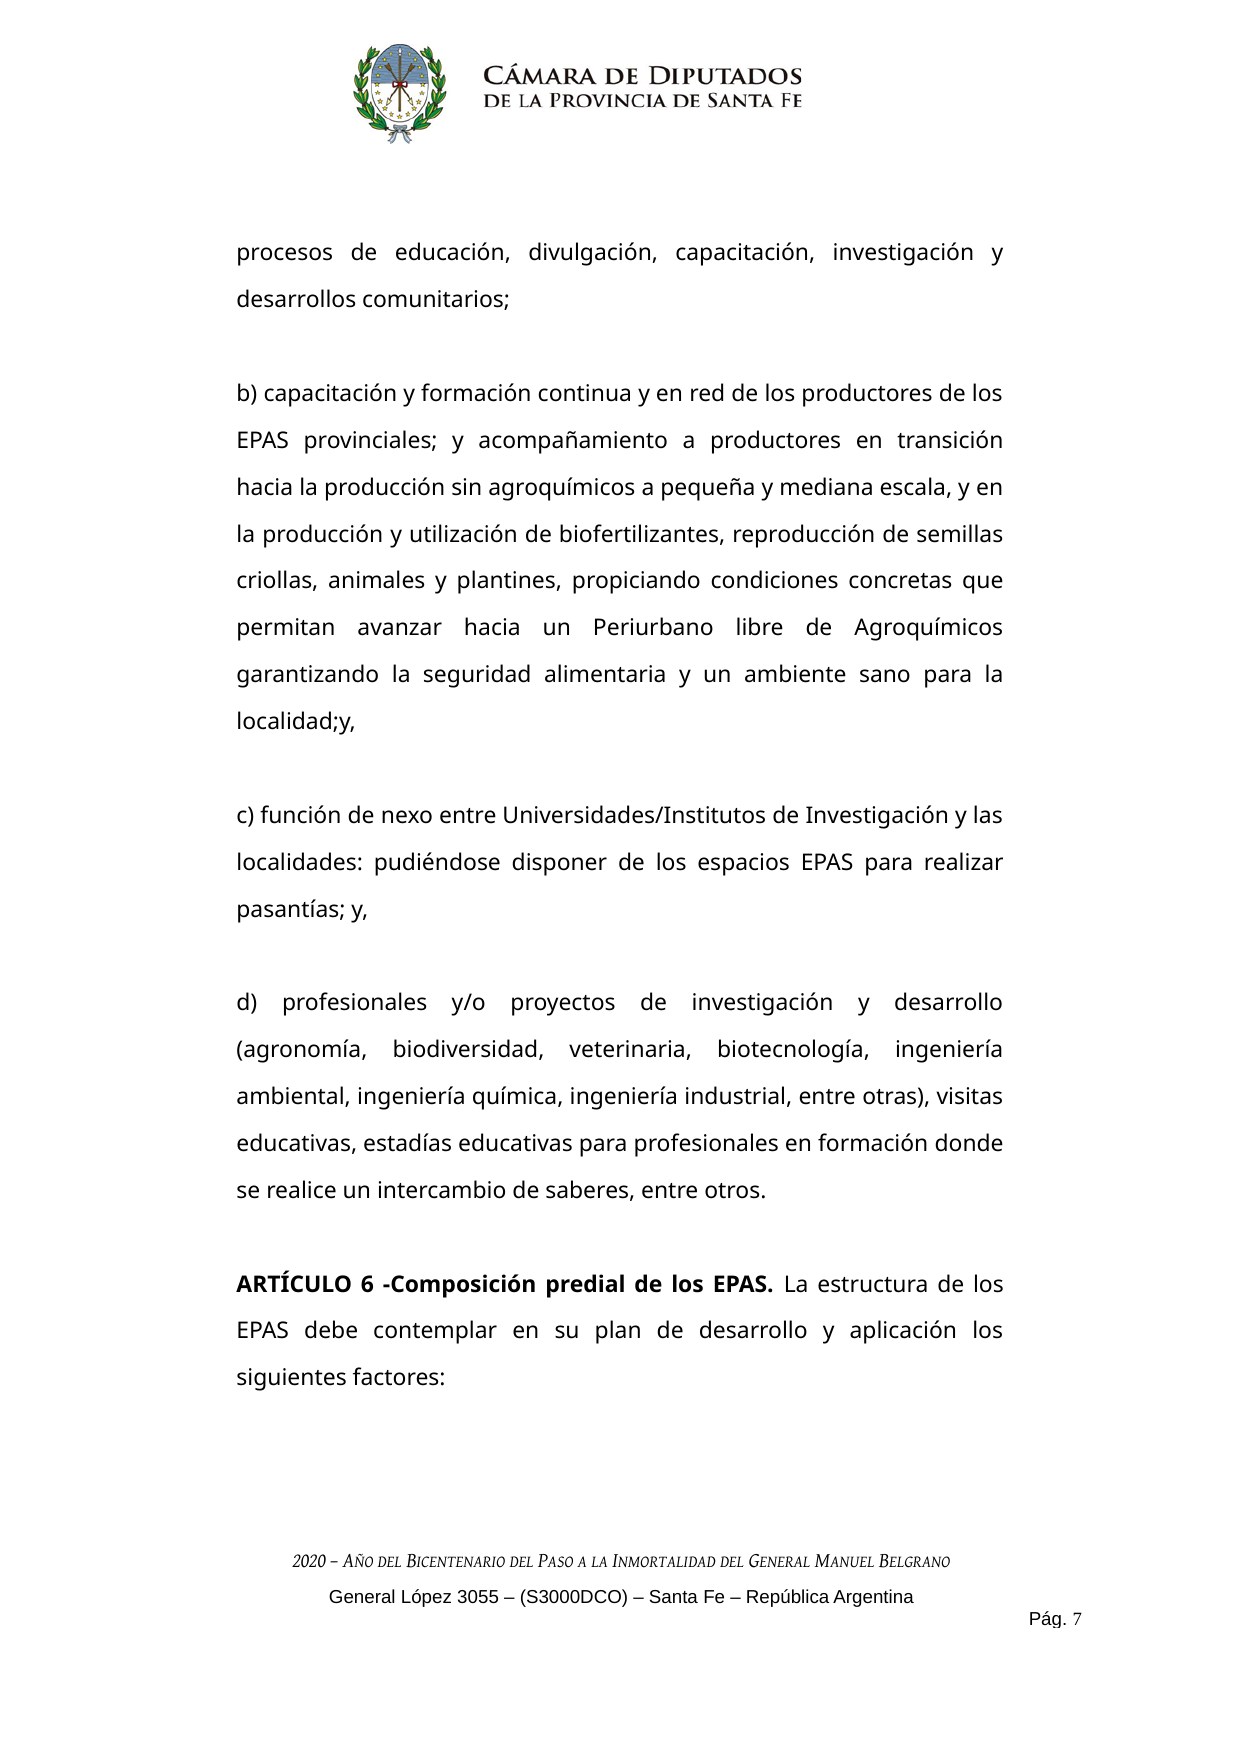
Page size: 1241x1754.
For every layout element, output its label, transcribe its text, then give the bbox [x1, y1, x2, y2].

text ARTÍCULO 6 -Composición predial de los EPAS. La estructura de los EPAS debe contemplar en su plan de desarrollo y aplicación los siguientes factores: [236, 1267, 1004, 1392]
text c) función de nexo entre Universidades/Institutos de Investigación y las localidades: pudiéndose disponer de los espacios EPAS para realizar pasantías; y, [236, 799, 1004, 924]
text procesos de educación, divulgación, capacitación, investigación y desarrollos comunitarios; [236, 236, 1004, 314]
text d) profesionales y/o proyectos de investigación y desarrollo (agronomía, biodiversidad, veterinaria, biotecnología, ingeniería ambiental, ingeniería química, ingeniería industrial, entre otras), visitas educativas, estadías educativas para profesionales en formación donde se realice un intercambio de saberes, entre otros. [236, 986, 1004, 1205]
text b) capacitación y formación continua y en red de los productores de los EPAS provinciales; y acompañamiento a productores en transición hacia la producción sin agroquímicos a pequeña y mediana escala, y en la producción y utilización de biofertilizantes, reproducción de semillas criollas, animales y plantines, propiciando condiciones concretas que permitan avanzar hacia un Periurbano libre de Agroquímicos garantizando la seguridad alimentaria y un ambiente sano para la localidad;y, [236, 377, 1004, 736]
